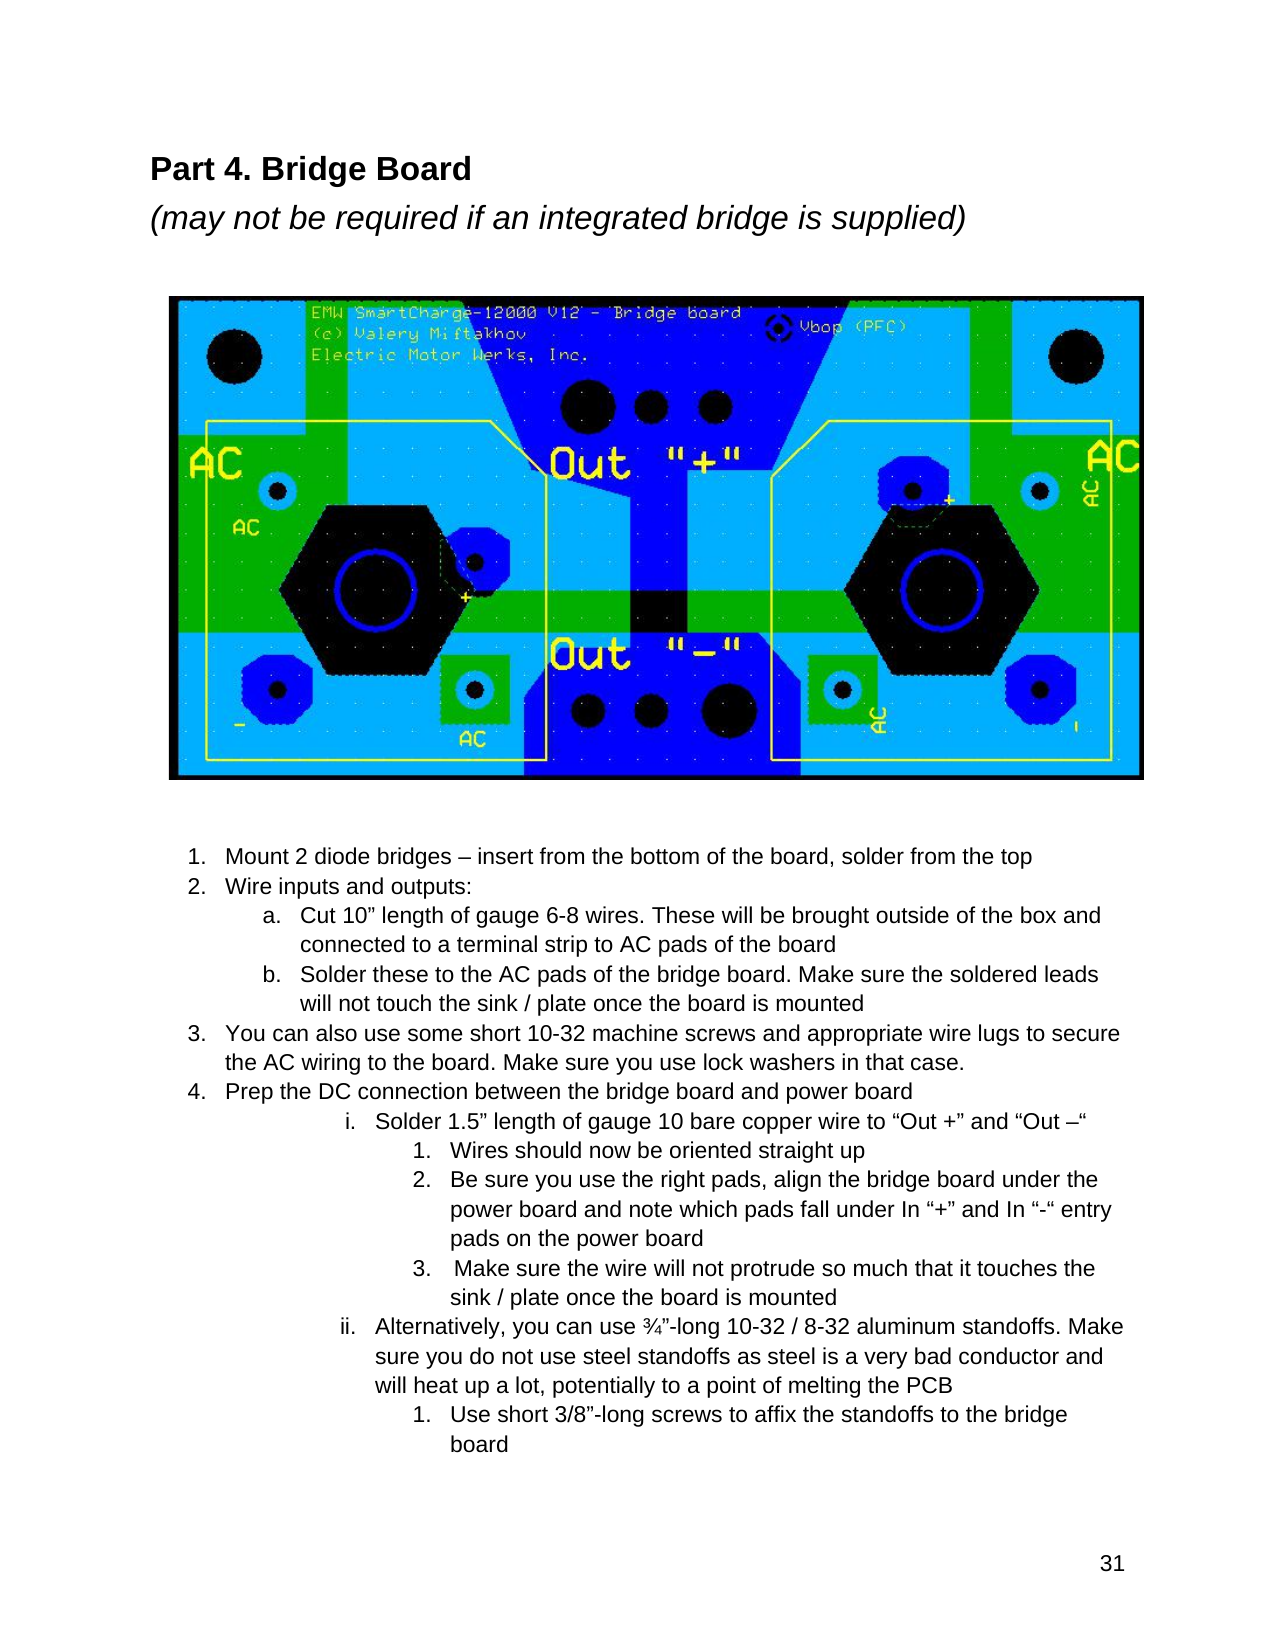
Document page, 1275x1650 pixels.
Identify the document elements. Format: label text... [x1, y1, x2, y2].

list Mount 2 diode bridges – insert from the bottom of the board, solder from the top [187, 844, 1125, 869]
list Use short 3/8”-long screws to affix the standoffs to the bridge board [412, 1402, 1125, 1457]
list Prep the DC connection between the bridge board and power board [187, 1079, 1125, 1104]
list Cut 10” length of gauge 6-8 wires. These will be brought outside of the box and connected to a terminal strip to AC pads of the board [262, 903, 1125, 958]
text (may not be required if an integrated bridge is supplied) [150, 199, 1125, 236]
list Solder 1.5” length of gauge 10 bare copper wire to “Out +” and “Out –“ [150, 1108, 1125, 1134]
list Wires should now be oriented straight up [412, 1138, 1125, 1163]
list Solder these to the AC pads of the bridge board. Make sure the soldered leads will not touch the sink / plate once the board is mounted [262, 961, 1125, 1016]
list Alternatively, you can use ¾”-long 10-32 / 8-32 aluminum standoffs. Make sure you do not use steel standoffs as steel is a very bad conductor and will heat up a lot, potentially to a point of melting the PCB [150, 1314, 1125, 1398]
picture [168, 296, 1144, 780]
list Make sure the wire will not protrude so much that it touches the sink / plate once the board is mounted [412, 1255, 1125, 1310]
list Wire inputs and outputs: [187, 873, 1125, 899]
list Be sure you use the right pads, align the bridge board under the power board and note which pads fall under In “+” and In “-“ entry pads on the power board [412, 1167, 1125, 1251]
text Part 4. Bridge Board [150, 150, 1125, 187]
list You can also use some short 10-32 machine screws and appropriate wire lugs to secure the AC wiring to the board. Make sure you use lock washers in that case. [187, 1020, 1125, 1075]
